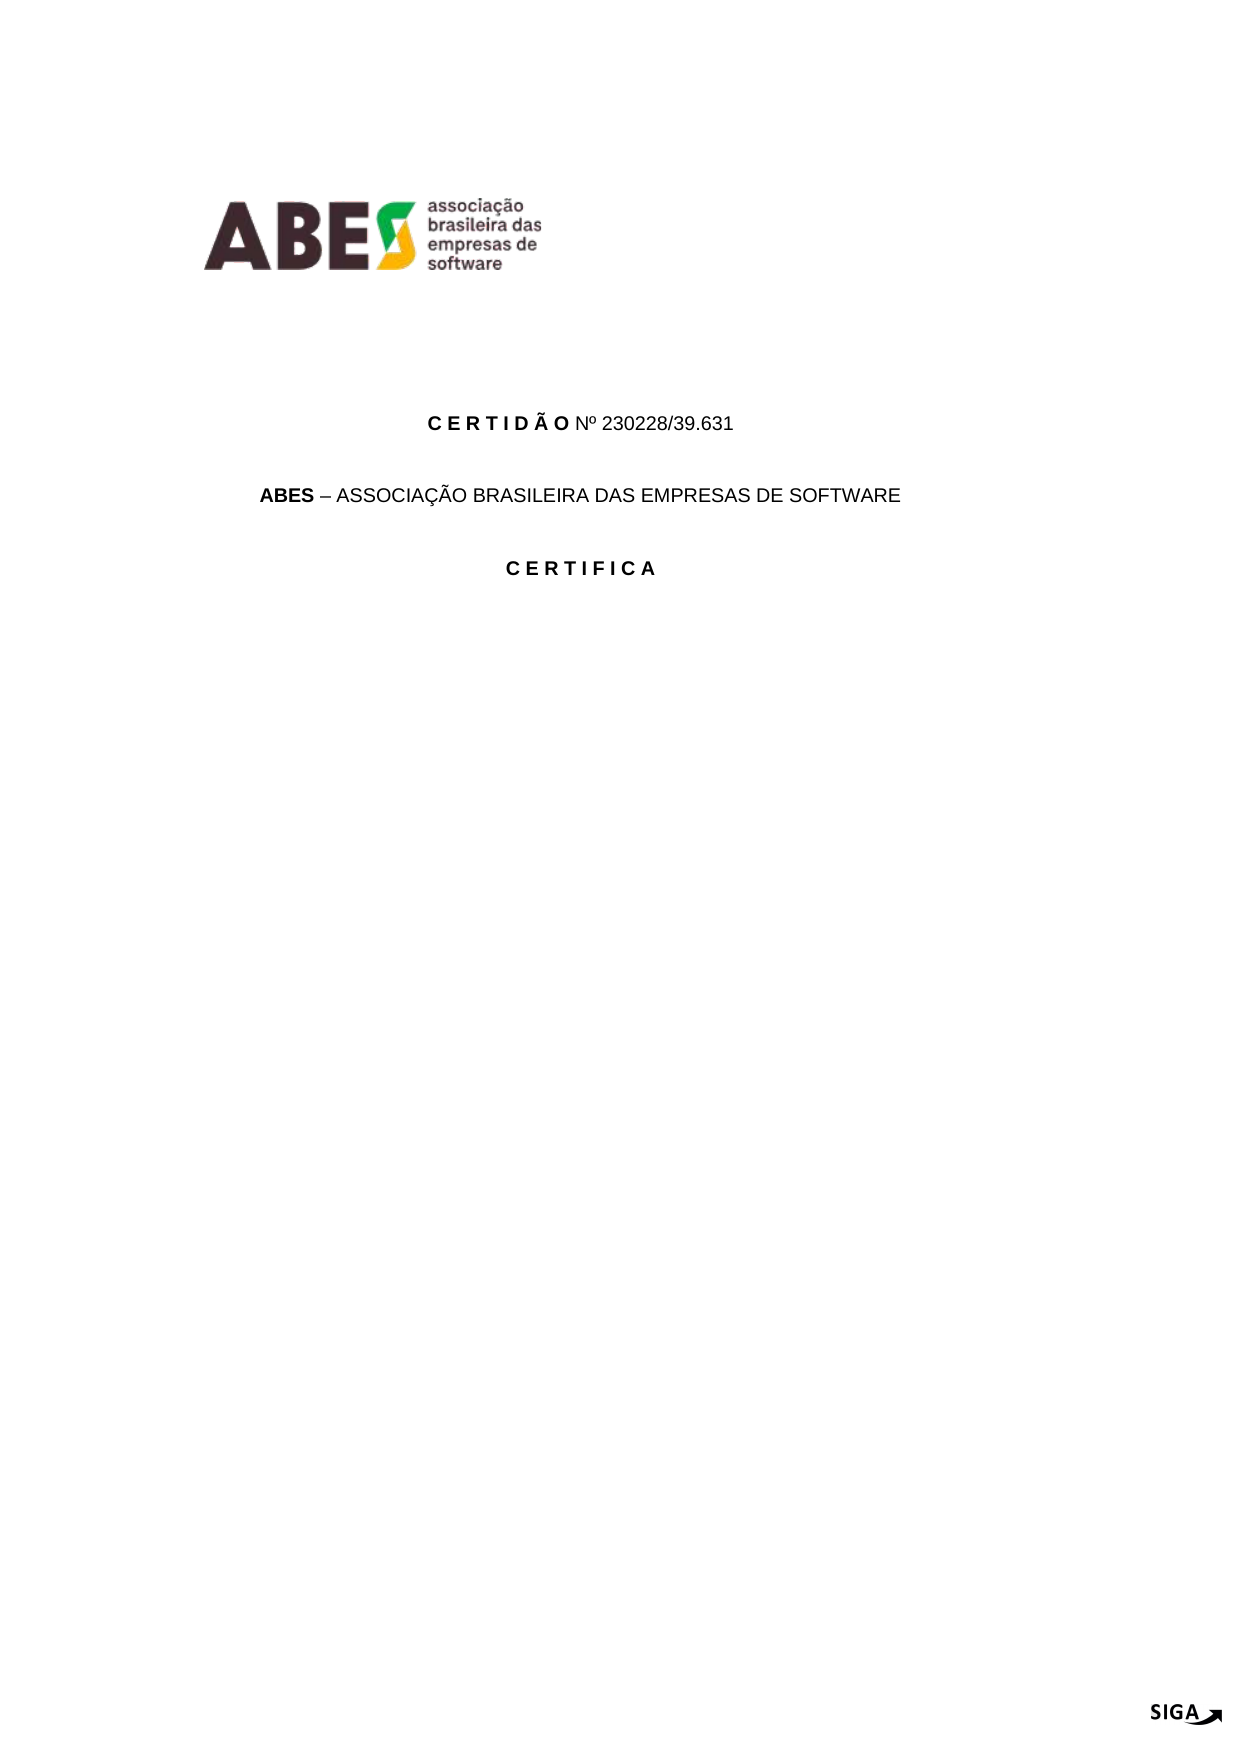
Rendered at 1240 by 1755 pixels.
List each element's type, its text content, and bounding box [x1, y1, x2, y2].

text C E R T I F I C A [189, 557, 977, 579]
text ABES – ASSOCIAÇÃO BRASILEIRA DAS EMPRESAS DE SOFTWARE [189, 484, 977, 507]
text C E R T I D Ã O Nº 230228/39.631 [189, 412, 977, 435]
